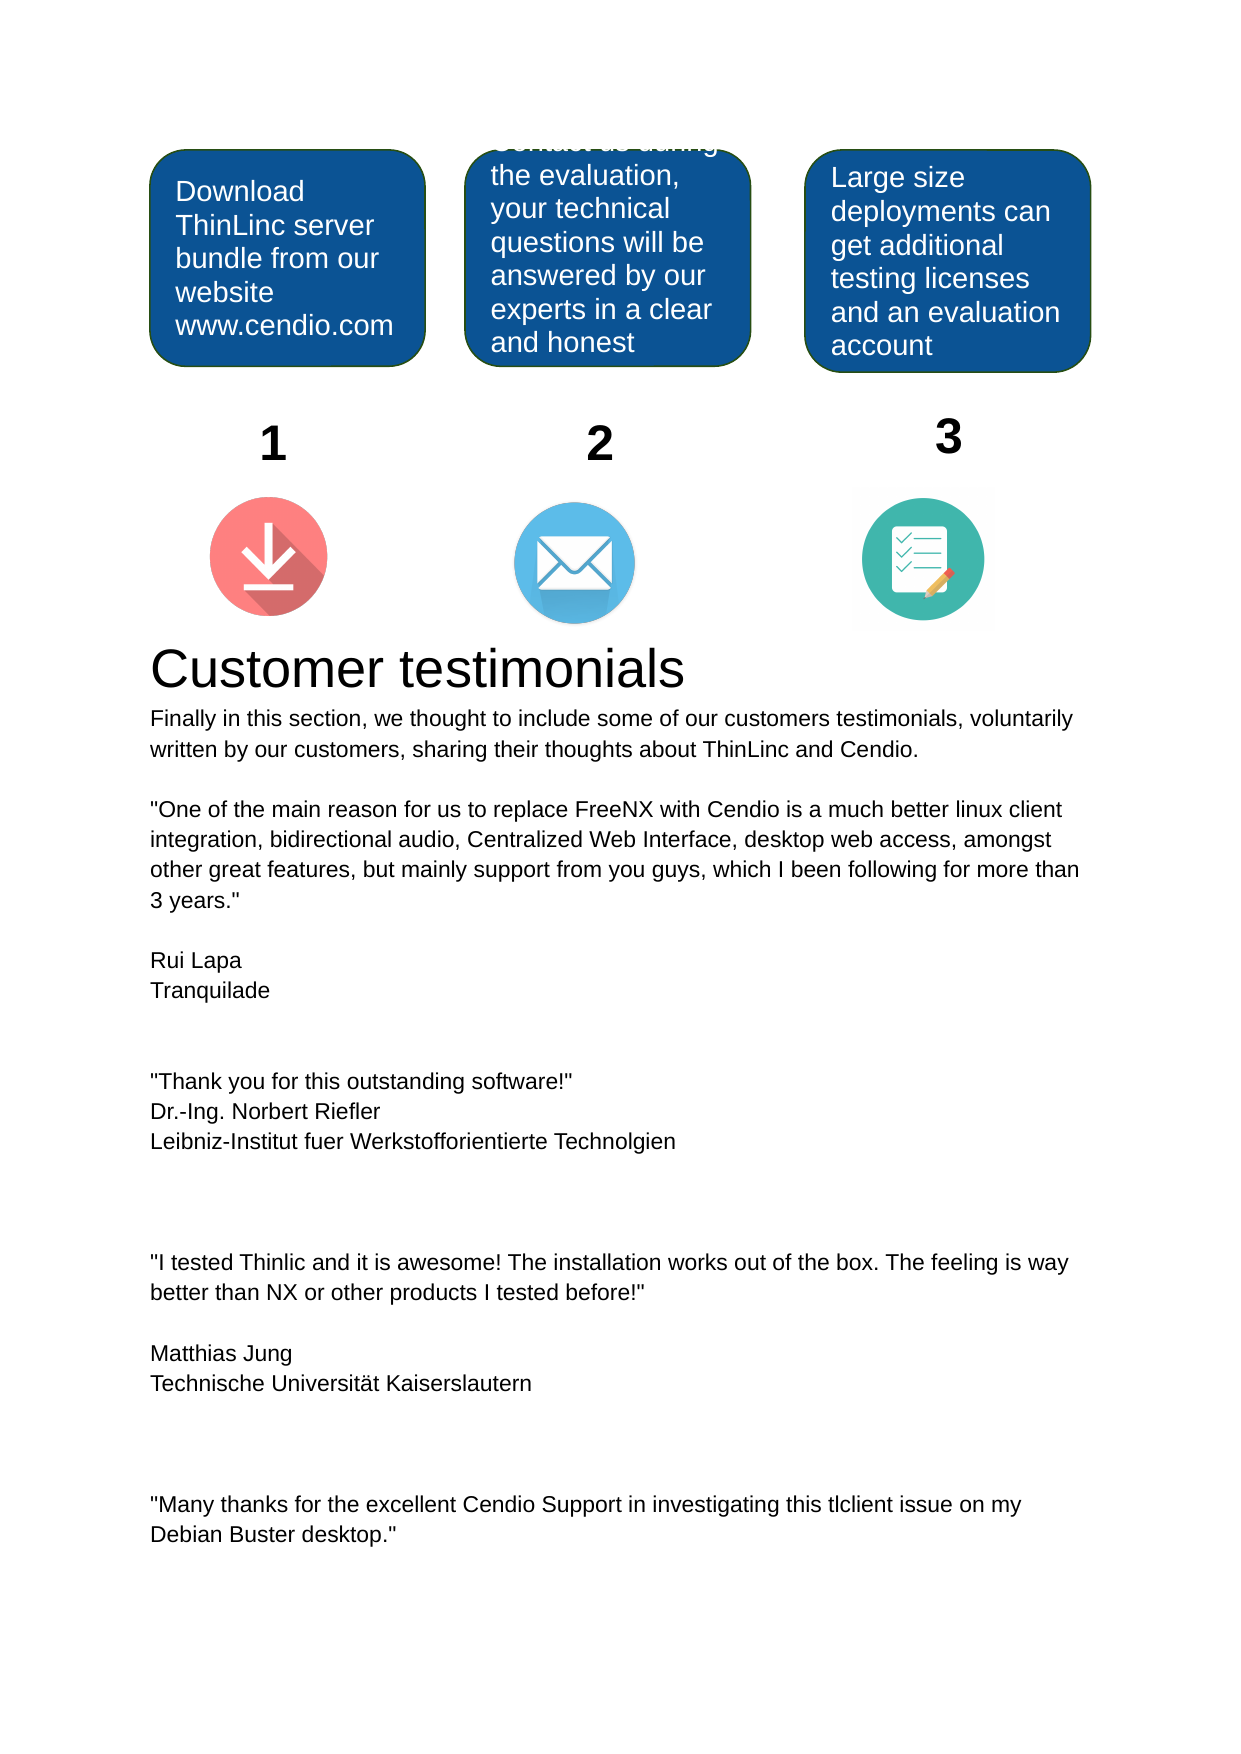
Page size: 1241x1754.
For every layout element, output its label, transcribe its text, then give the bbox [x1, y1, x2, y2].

text Dr.-Ing. Norbert Riefler [150, 1098, 1090, 1124]
title Customer testimonials [150, 637, 1090, 699]
text "One of the main reason for us to replace FreeNX with Cendio is a much better linux client integration, bidirectional audio, Centralized Web Interface, desktop web access, amongst other great features, but mainly support from you guys, which I been following for more than 3 years." [150, 796, 1090, 913]
text Rui Lapa [150, 947, 1090, 973]
text Technische Universität Kaiserslautern [150, 1370, 1090, 1396]
picture [507, 495, 642, 631]
text "Thank you for this outstanding software!" [150, 1068, 1090, 1094]
text Leibniz-Institut fuer Werkstofforientierte Technolgien [150, 1128, 1090, 1155]
text Finally in this section, we thought to include some of our customers testimonials, voluntarily written by our customers, sharing their thoughts about ThinLinc and Cendio. [150, 705, 1090, 762]
picture [851, 487, 995, 631]
picture [195, 483, 342, 631]
text Tranquilade [150, 977, 1090, 1004]
text "I tested Thinlic and it is awesome! The installation works out of the box. The feeling is way better than NX or other products I tested before!" [150, 1249, 1090, 1306]
text Matthias Jung [150, 1340, 1090, 1366]
text "Many thanks for the excellent Cendio Support in investigating this tlclient issue on my Debian Buster desktop." [150, 1491, 1090, 1547]
